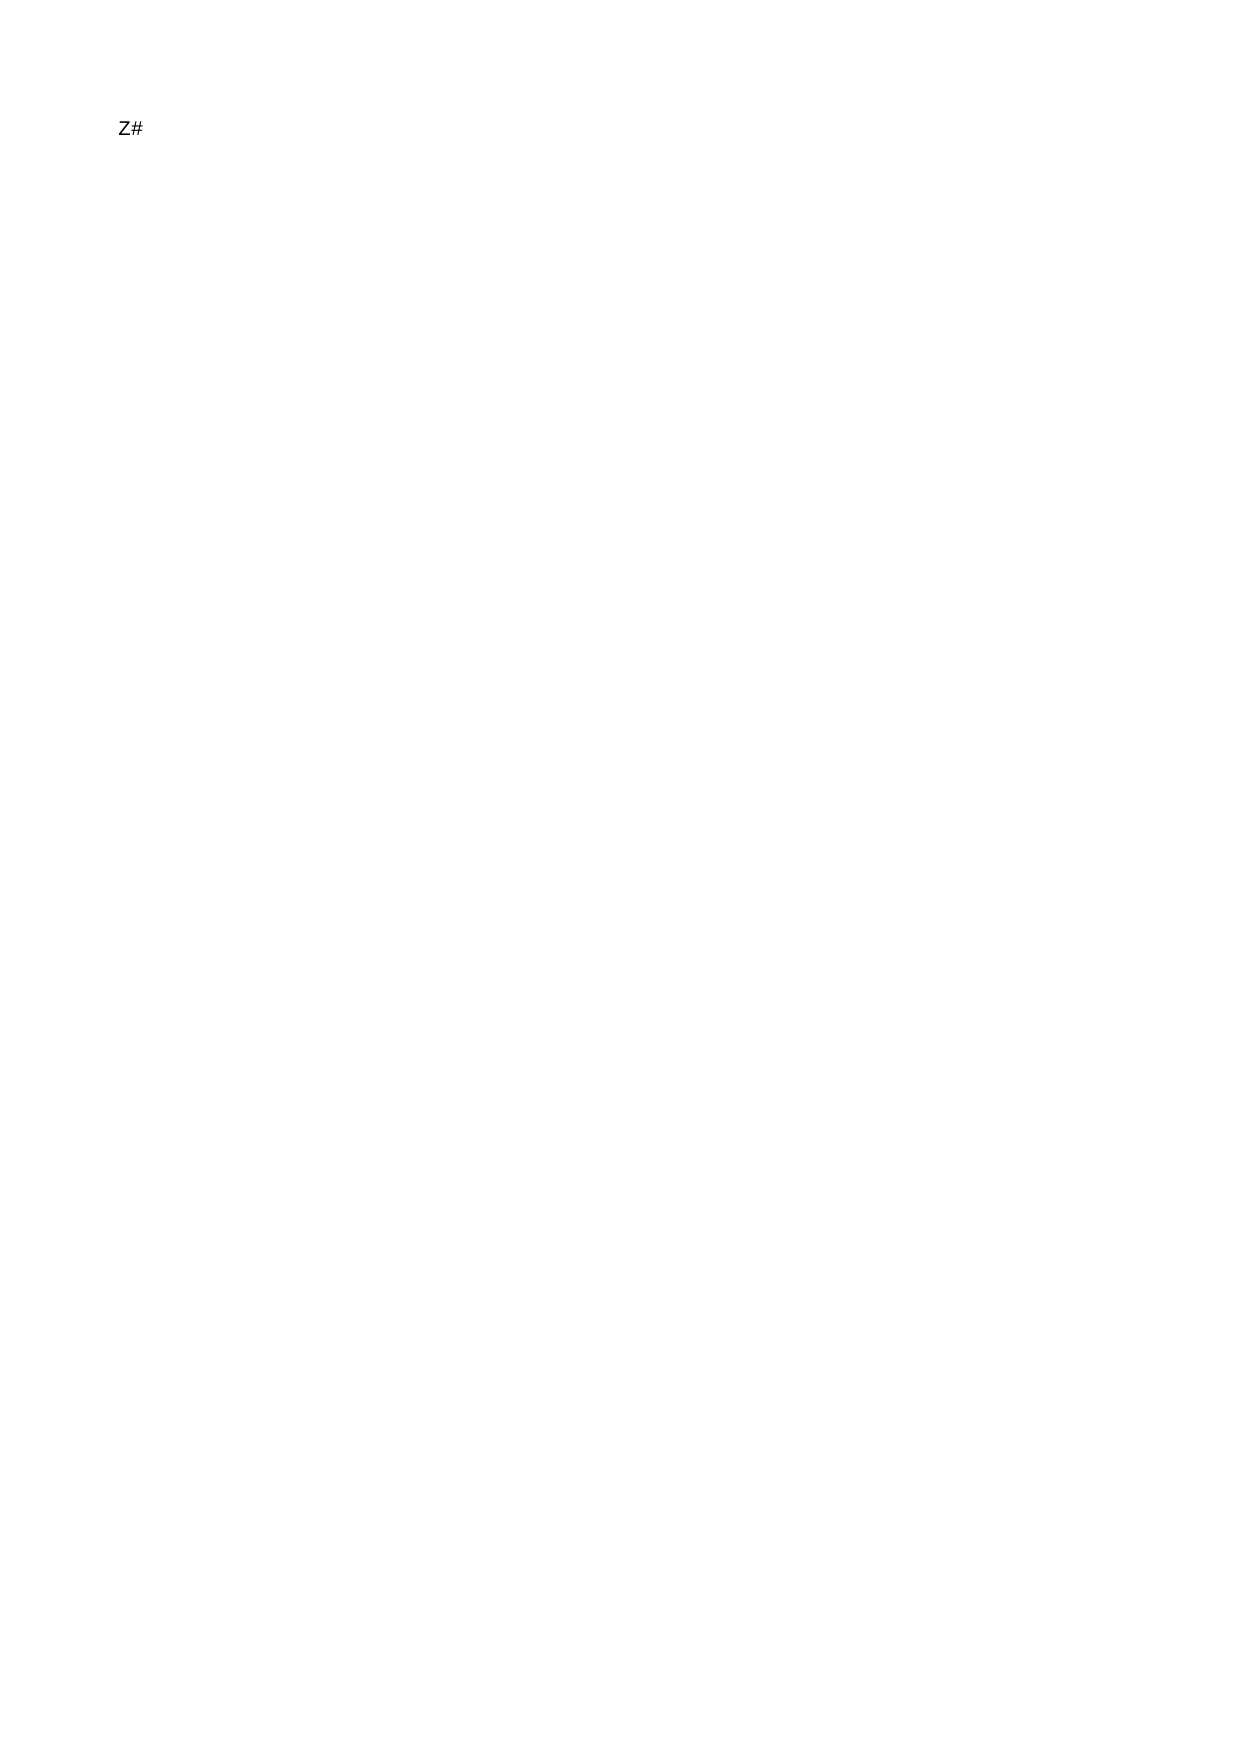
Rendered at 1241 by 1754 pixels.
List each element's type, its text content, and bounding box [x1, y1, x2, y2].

text Z# [118, 118, 1122, 142]
